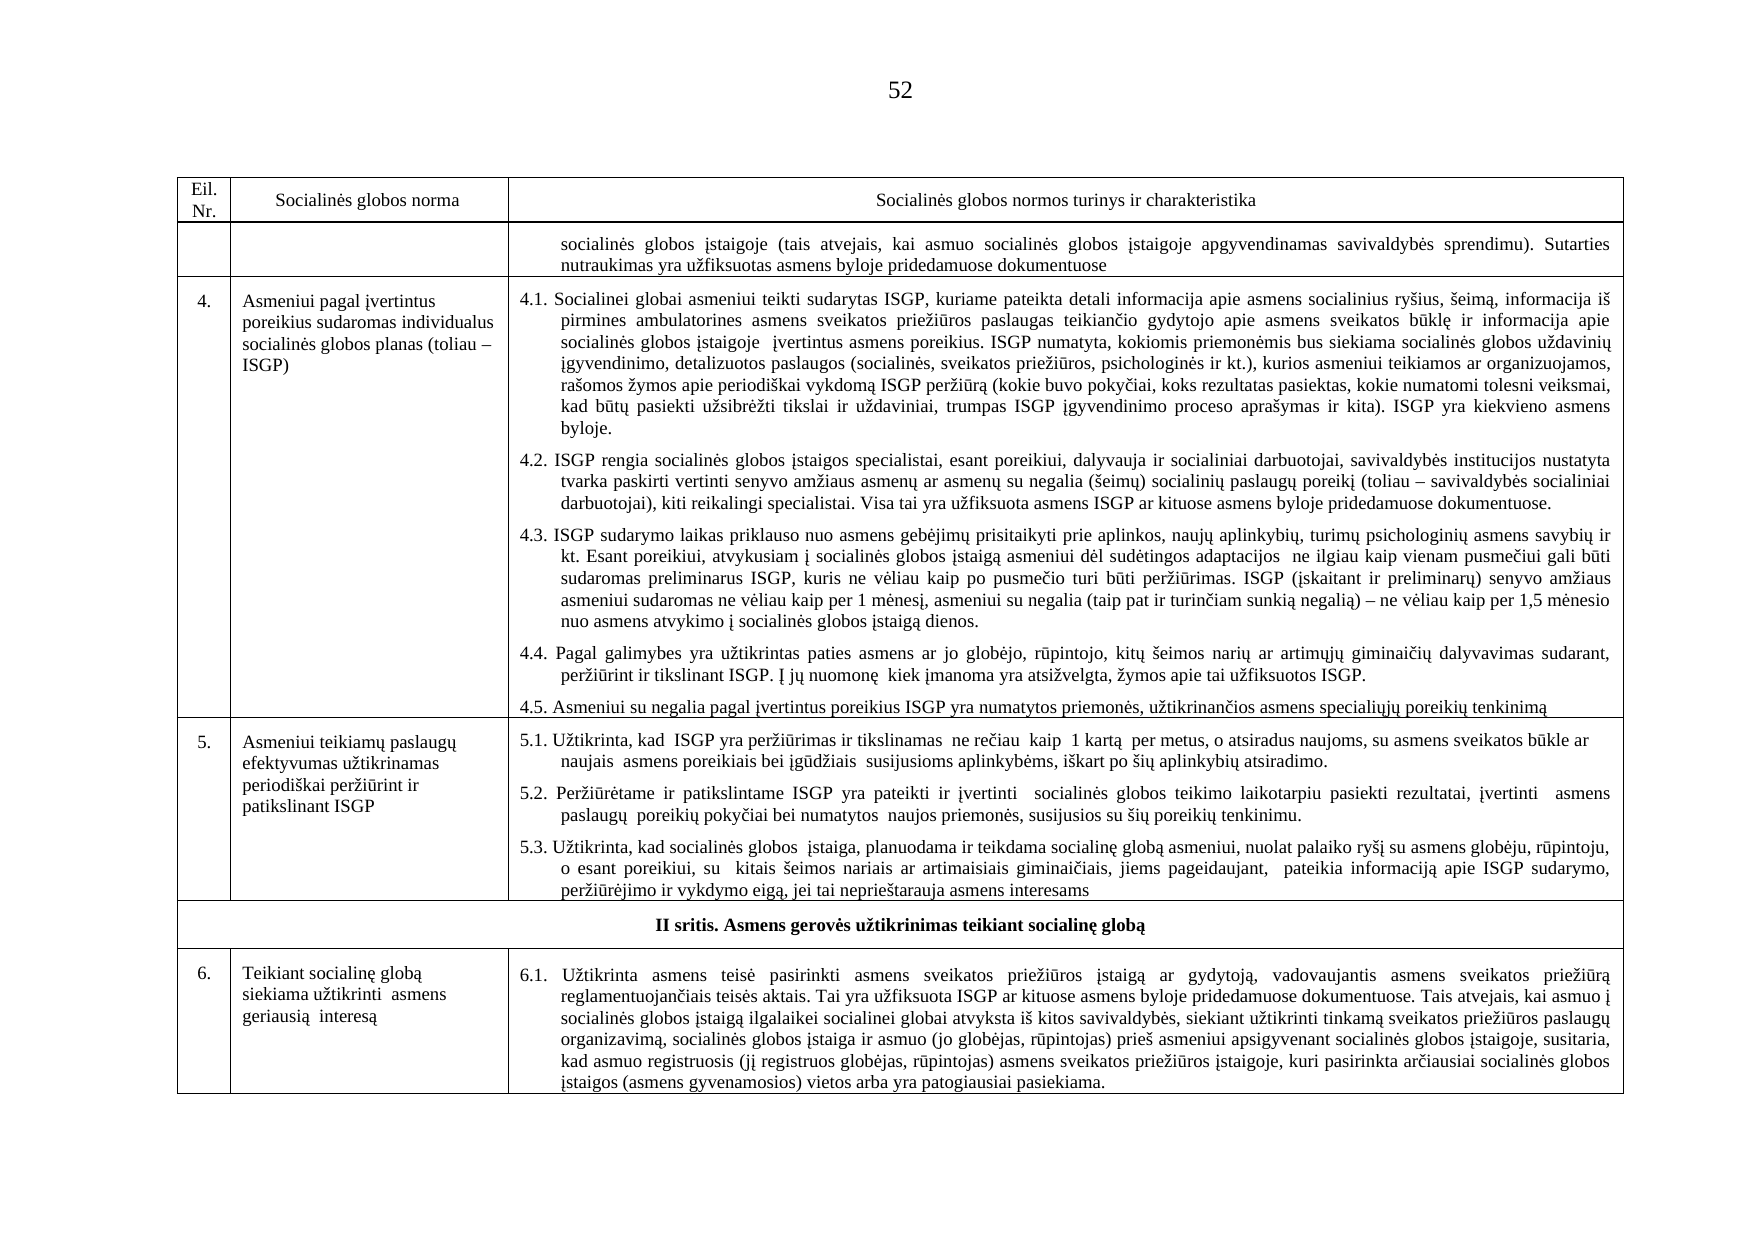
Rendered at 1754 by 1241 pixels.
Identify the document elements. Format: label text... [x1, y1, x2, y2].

table_cell [231, 223, 508, 276]
table_cell Asmeniui teikiamų paslaugų efektyvumas užtikrinamas periodiškai peržiūrint ir patikslinant ISGP [231, 718, 508, 900]
table_cell Teikiant socialinę globą siekiama užtikrinti asmens geriausią interesą [231, 949, 508, 1093]
table_cell II sritis. Asmens gerovės užtikrinimas teikiant socialinę globą [178, 901, 1623, 948]
table_cell 4. [178, 277, 230, 717]
table_cell Asmeniui pagal įvertintus poreikius sudaromas individualus socialinės globos planas (toliau – ISGP) [231, 277, 508, 717]
table_header Socialinės globos norma [231, 178, 508, 221]
table_cell 6.1. Užtikrinta asmens teisė pasirinkti asmens sveikatos priežiūros įstaigą ar gydytoją, vadovaujantis asmens sveikatos priežiūrą reglamentuojančiais teisės aktais. Tai yra užfiksuota ISGP ar kituose asmens byloje pridedamuose dokumentuose. Tais atvejais, kai asmuo į socialinės globos įstaigą ilgalaikei socialinei globai atvyksta iš kitos savivaldybės, siekiant užtikrinti tinkamą sveikatos priežiūros paslaugų organizavimą, socialinės globos įstaiga ir asmuo (jo globėjas, rūpintojas) prieš asmeniui apsigyvenant socialinės globos įstaigoje, susitaria, kad asmuo registruosis (jį registruos globėjas, rūpintojas) asmens sveikatos priežiūros įstaigoje, kuri pasirinkta arčiausiai socialinės globos įstaigos (asmens gyvenamosios) vietos arba yra patogiausiai pasiekiama. [509, 949, 1623, 1093]
table_cell 4.1. Socialinei globai asmeniui teikti sudarytas ISGP, kuriame pateikta detali informacija apie asmens socialinius ryšius, šeimą, informacija iš pirmines ambulatorines asmens sveikatos priežiūros paslaugas teikiančio gydytojo apie asmens sveikatos būklę ir informacija apie socialinės globos įstaigoje įvertintus asmens poreikius. ISGP numatyta, kokiomis priemonėmis bus siekiama socialinės globos uždavinių įgyvendinimo, detalizuotos paslaugos (socialinės, sveikatos priežiūros, psichologinės ir kt.), kurios asmeniui teikiamos ar organizuojamos, rašomos žymos apie periodiškai vykdomą ISGP peržiūrą (kokie buvo pokyčiai, koks rezultatas pasiektas, kokie numatomi tolesni veiksmai, kad būtų pasiekti užsibrėžti tikslai ir uždaviniai, trumpas ISGP įgyvendinimo proceso aprašymas ir kita). ISGP yra kiekvieno asmens byloje. 4.2. ISGP rengia socialinės globos įstaigos specialistai, esant poreikiui, dalyvauja ir socialiniai darbuotojai, savivaldybės institucijos nustatyta tvarka paskirti vertinti senyvo amžiaus asmenų ar asmenų su negalia (šeimų) socialinių paslaugų poreikį (toliau – savivaldybės socialiniai darbuotojai), kiti reikalingi specialistai. Visa tai yra užfiksuota asmens ISGP ar kituose asmens byloje pridedamuose dokumentuose. 4.3. ISGP sudarymo laikas priklauso nuo asmens gebėjimų prisitaikyti prie aplinkos, naujų aplinkybių, turimų psichologinių asmens savybių ir kt. Esant poreikiui, atvykusiam į socialinės globos įstaigą asmeniui dėl sudėtingos adaptacijos ne ilgiau kaip vienam pusmečiui gali būti sudaromas preliminarus ISGP, kuris ne vėliau kaip po pusmečio turi būti peržiūrimas. ISGP (įskaitant ir preliminarų) senyvo amžiaus asmeniui sudaromas ne vėliau kaip per 1 mėnesį, asmeniui su negalia (taip pat ir turinčiam sunkią negalią) – ne vėliau kaip per 1,5 mėnesio nuo asmens atvykimo į socialinės globos įstaigą dienos. 4.4. Pagal galimybes yra užtikrintas paties asmens ar jo globėjo, rūpintojo, kitų šeimos narių ar artimųjų giminaičių dalyvavimas sudarant, peržiūrint ir tikslinant ISGP. Į jų nuomonę kiek įmanoma yra atsižvelgta, žymos apie tai užfiksuotos ISGP. 4.5. Asmeniui su negalia pagal įvertintus poreikius ISGP yra numatytos priemonės, užtikrinančios asmens specialiųjų poreikių tenkinimą [509, 277, 1623, 717]
table_header Socialinės globos normos turinys ir charakteristika [509, 178, 1623, 221]
table_cell 5.1. Užtikrinta, kad ISGP yra peržiūrimas ir tikslinamas ne rečiau kaip 1 kartą per metus, o atsiradus naujoms, su asmens sveikatos būkle ar naujais asmens poreikiais bei įgūdžiais susijusioms aplinkybėms, iškart po šių aplinkybių atsiradimo. 5.2. Peržiūrėtame ir patikslintame ISGP yra pateikti ir įvertinti socialinės globos teikimo laikotarpiu pasiekti rezultatai, įvertinti asmens paslaugų poreikių pokyčiai bei numatytos naujos priemonės, susijusios su šių poreikių tenkinimu. 5.3. Užtikrinta, kad socialinės globos įstaiga, planuodama ir teikdama socialinę globą asmeniui, nuolat palaiko ryšį su asmens globėju, rūpintoju, o esant poreikiui, su kitais šeimos nariais ar artimaisiais giminaičiais, jiems pageidaujant, pateikia informaciją apie ISGP sudarymo, peržiūrėjimo ir vykdymo eigą, jei tai neprieštarauja asmens interesams [509, 718, 1623, 900]
table_cell socialinės globos įstaigoje (tais atvejais, kai asmuo socialinės globos įstaigoje apgyvendinamas savivaldybės sprendimu). Sutarties nutraukimas yra užfiksuotas asmens byloje pridedamuose dokumentuose [509, 223, 1623, 276]
table_cell 5. [178, 718, 230, 900]
table_header Eil. Nr. [178, 178, 230, 221]
table_cell [178, 223, 230, 276]
table_cell 6. [178, 949, 230, 1093]
